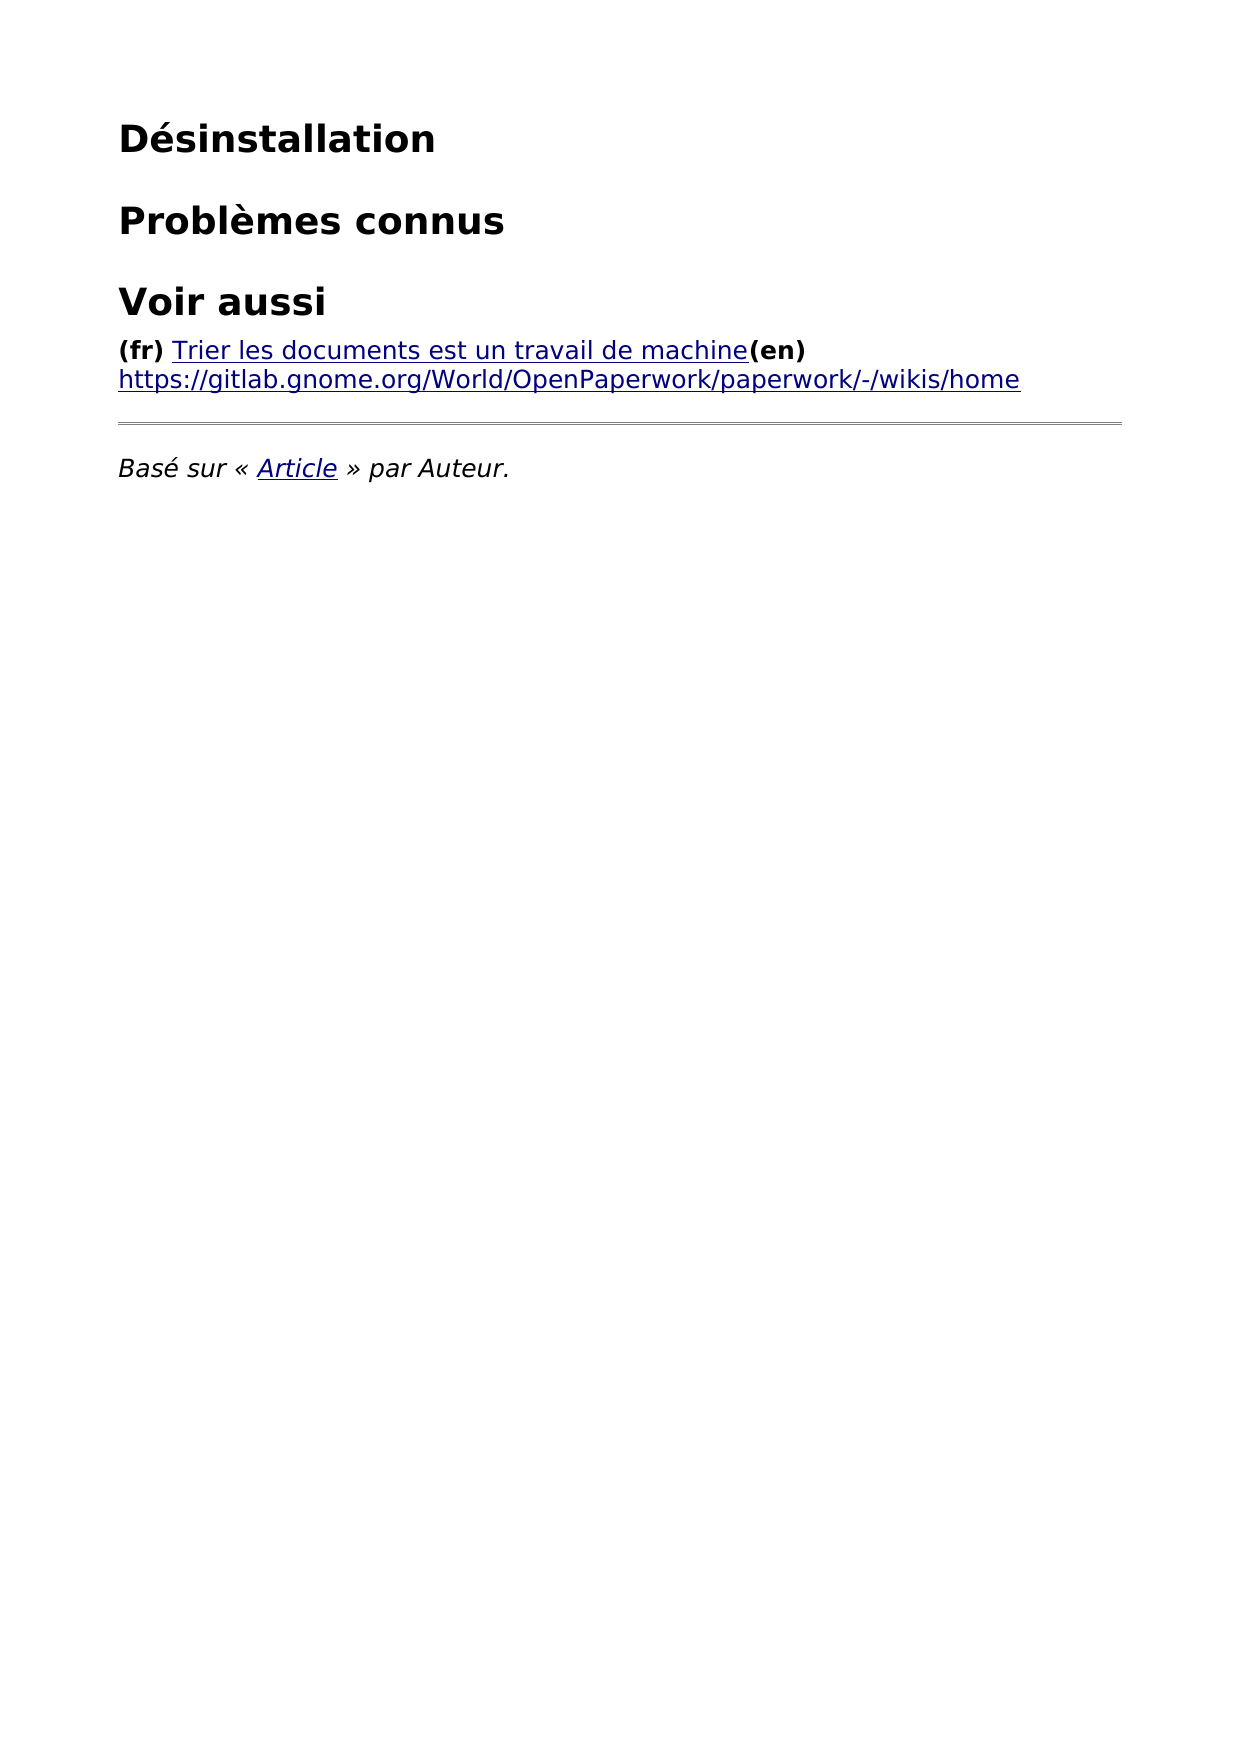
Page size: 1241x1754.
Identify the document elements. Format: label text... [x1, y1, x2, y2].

subtitle Désinstallation [118, 118, 1122, 162]
subtitle Voir aussi [118, 280, 1122, 324]
text (fr) Trier les documents est un travail de machine(en) https://gitlab.gnome.org/World/OpenPaperwork/paperwork/-/wikis/home [118, 337, 1122, 395]
text Basé sur « Article » par Auteur. [118, 454, 1122, 483]
subtitle Problèmes connus [118, 199, 1122, 243]
